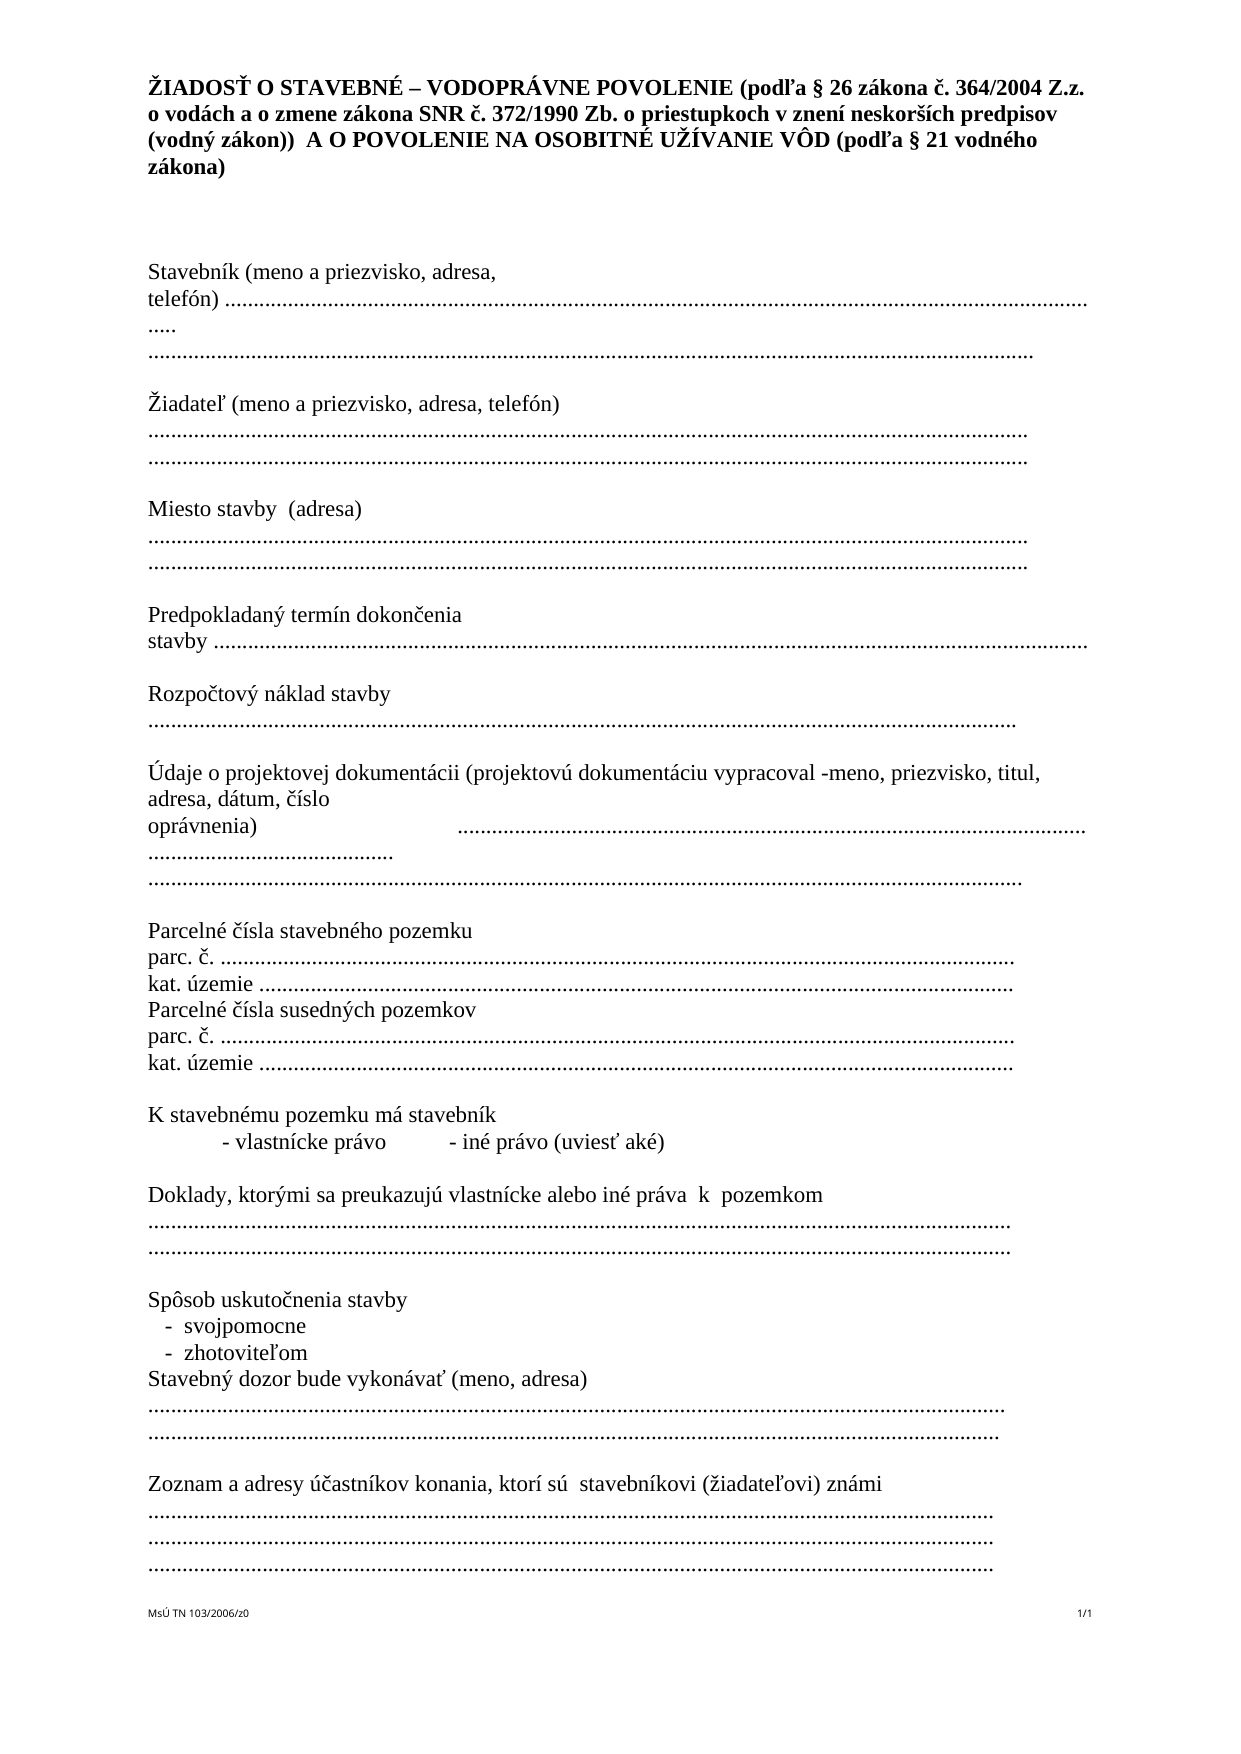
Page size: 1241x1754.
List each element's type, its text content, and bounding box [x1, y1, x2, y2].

text - svojpomocne [148, 1312, 1093, 1339]
text - zhotoviteľom [148, 1339, 1093, 1365]
text .................................................................................................................................................... [148, 1497, 1093, 1523]
text Zoznam a adresy účastníkov konania, ktorí sú stavebníkovi (žiadateľovi) známi [148, 1471, 1093, 1497]
text .................................................................................................................................................... [148, 1549, 1093, 1576]
text Doklady, ktorými sa preukazujú vlastnícke alebo iné práva k pozemkom [148, 1181, 1093, 1207]
text parc. č. ........................................................................................................................................... [148, 1022, 1093, 1049]
text Predpokladaný termín dokončenia stavby ......................................................................................................................................................... [148, 601, 1093, 653]
text .................................................................................................................................................... [148, 1523, 1093, 1549]
text ........................................................................................................................................................ [148, 706, 1093, 733]
text Rozpočtový náklad stavby [148, 680, 1093, 706]
text .......................................................................................................................................................... [148, 416, 1093, 443]
text parc. č. ........................................................................................................................................... [148, 943, 1093, 970]
text Údaje o projektovej dokumentácii (projektovú dokumentáciu vypracoval -meno, priezvisko, titul, adresa, dátum, číslo oprávnenia) ......................................................................................................................................................... [148, 759, 1093, 864]
text ........................................................................................................................................................... [148, 337, 1093, 364]
text ..................................................................................................................................................... [148, 1418, 1093, 1444]
text ...................................................................................................................................................... [148, 1391, 1093, 1418]
text .......................................................................................................................................................... [148, 443, 1093, 469]
text .......................................................................................................................................................... [148, 548, 1093, 574]
text Spôsob uskutočnenia stavby [148, 1286, 1093, 1312]
text kat. územie .................................................................................................................................... [148, 970, 1093, 996]
text ....................................................................................................................................................... [148, 1207, 1093, 1233]
text kat. územie .................................................................................................................................... [148, 1049, 1093, 1075]
text Žiadateľ (meno a priezvisko, adresa, telefón) [148, 390, 1093, 416]
text .......................................................................................................................................................... [148, 522, 1093, 548]
text Stavebný dozor bude vykonávať (meno, adresa) [148, 1365, 1093, 1391]
text ....................................................................................................................................................... [148, 1233, 1093, 1260]
text Parcelné čísla stavebného pozemku [148, 917, 1093, 943]
text Stavebník (meno a priezvisko, adresa, telefón) ............................................................................................................................................................ [148, 258, 1093, 337]
text Miesto stavby (adresa) [148, 495, 1093, 522]
text ......................................................................................................................................................... [148, 864, 1093, 891]
text Parcelné čísla susedných pozemkov [148, 996, 1093, 1022]
text ŽIADOSŤ O STAVEBNÉ – VODOPRÁVNE POVOLENIE (podľa § 26 zákona č. 364/2004 Z.z. o vodách a o zmene zákona SNR č. 372/1990 Zb. o priestupkoch v znení neskorších predpisov (vodný zákon)) A O POVOLENIE NA OSOBITNÉ UŽÍVANIE VÔD (podľa § 21 vodného zákona) [148, 74, 1093, 179]
text - vlastnícke právo - iné právo (uviesť aké) [148, 1128, 1093, 1154]
text K stavebnému pozemku má stavebník [148, 1102, 1093, 1128]
